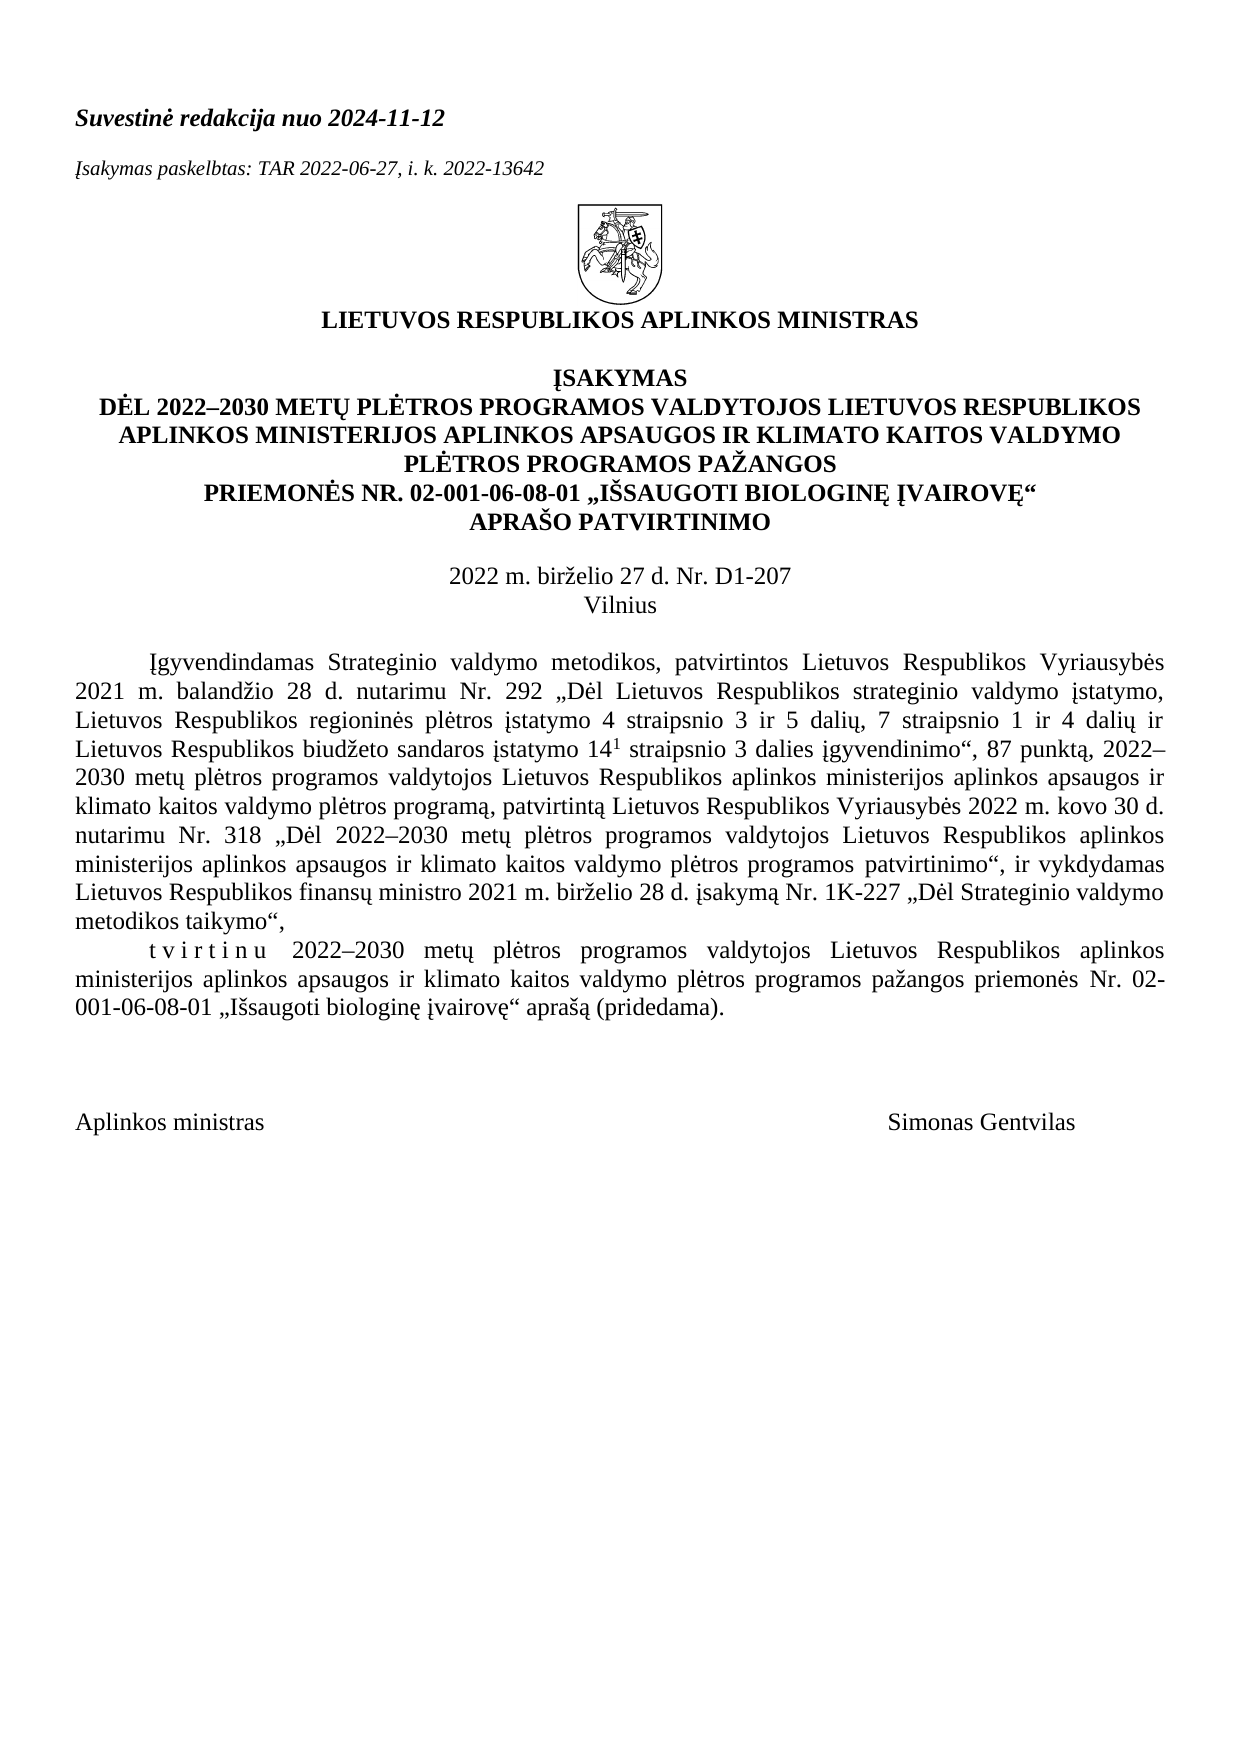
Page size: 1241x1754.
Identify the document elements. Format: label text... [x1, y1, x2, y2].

text LIETUVOS RESPUBLIKOS APLINKOS MINISTRAS [75, 306, 1165, 334]
text 2022 m. birželio 27 d. Nr. D1-207 [75, 561, 1165, 590]
text ĮSAKYMAS [75, 363, 1165, 392]
text Dėl 2022–2030 METŲ PLĖTROS PROGRAMOS valdytojos LIETUVOS RESPUBLIKOS APLINKOS MINISTERIJOS APLINKOS APSAUGOS IR KLIMATO KAITOS VALDYMO PLĖTROS PROGRAMOS PAŽANGOS [75, 392, 1165, 478]
text Vilnius [75, 590, 1165, 619]
text Suvestinė redakcija nuo 2024-11-12 [75, 103, 1165, 131]
text Aprašo PATVIRTINIMO [75, 507, 1165, 536]
text Aplinkos ministras Simonas Gentvilas [75, 1107, 1165, 1136]
text tvirtinu 2022–2030 metų plėtros programos valdytojos Lietuvos Respublikos aplinkos ministerijos aplinkos apsaugos ir klimato kaitos valdymo plėtros programos pažangos priemonės Nr. 02-001-06-08-01 „Išsaugoti biologinę įvairovę“ aprašą (pridedama). [75, 935, 1165, 1021]
text PRIEMONĖS NR. 02-001-06-08-01 „IŠSAUGOTI BIOLOGINĘ ĮVAIROVĘ“ [75, 478, 1165, 507]
text Įsakymas paskelbtas: TAR 2022-06-27, i. k. 2022-13642 [75, 155, 1165, 179]
text Įgyvendindamas Strateginio valdymo metodikos, patvirtintos Lietuvos Respublikos Vyriausybės 2021 m. balandžio 28 d. nutarimu Nr. 292 „Dėl Lietuvos Respublikos strateginio valdymo įstatymo, Lietuvos Respublikos regioninės plėtros įstatymo 4 straipsnio 3 ir 5 dalių, 7 straipsnio 1 ir 4 dalių ir Lietuvos Respublikos biudžeto sandaros įstatymo 141 straipsnio 3 dalies įgyvendinimo“, 87 punktą, 2022–2030 metų plėtros programos valdytojos Lietuvos Respublikos aplinkos ministerijos aplinkos apsaugos ir klimato kaitos valdymo plėtros programą, patvirtintą Lietuvos Respublikos Vyriausybės 2022 m. kovo 30 d. nutarimu Nr. 318 „Dėl 2022–2030 metų plėtros programos valdytojos Lietuvos Respublikos aplinkos ministerijos aplinkos apsaugos ir klimato kaitos valdymo plėtros programos patvirtinimo“, ir vykdydamas Lietuvos Respublikos finansų ministro 2021 m. birželio 28 d. įsakymą Nr. 1K-227 „Dėl Strateginio valdymo metodikos taikymo“, [75, 647, 1165, 935]
